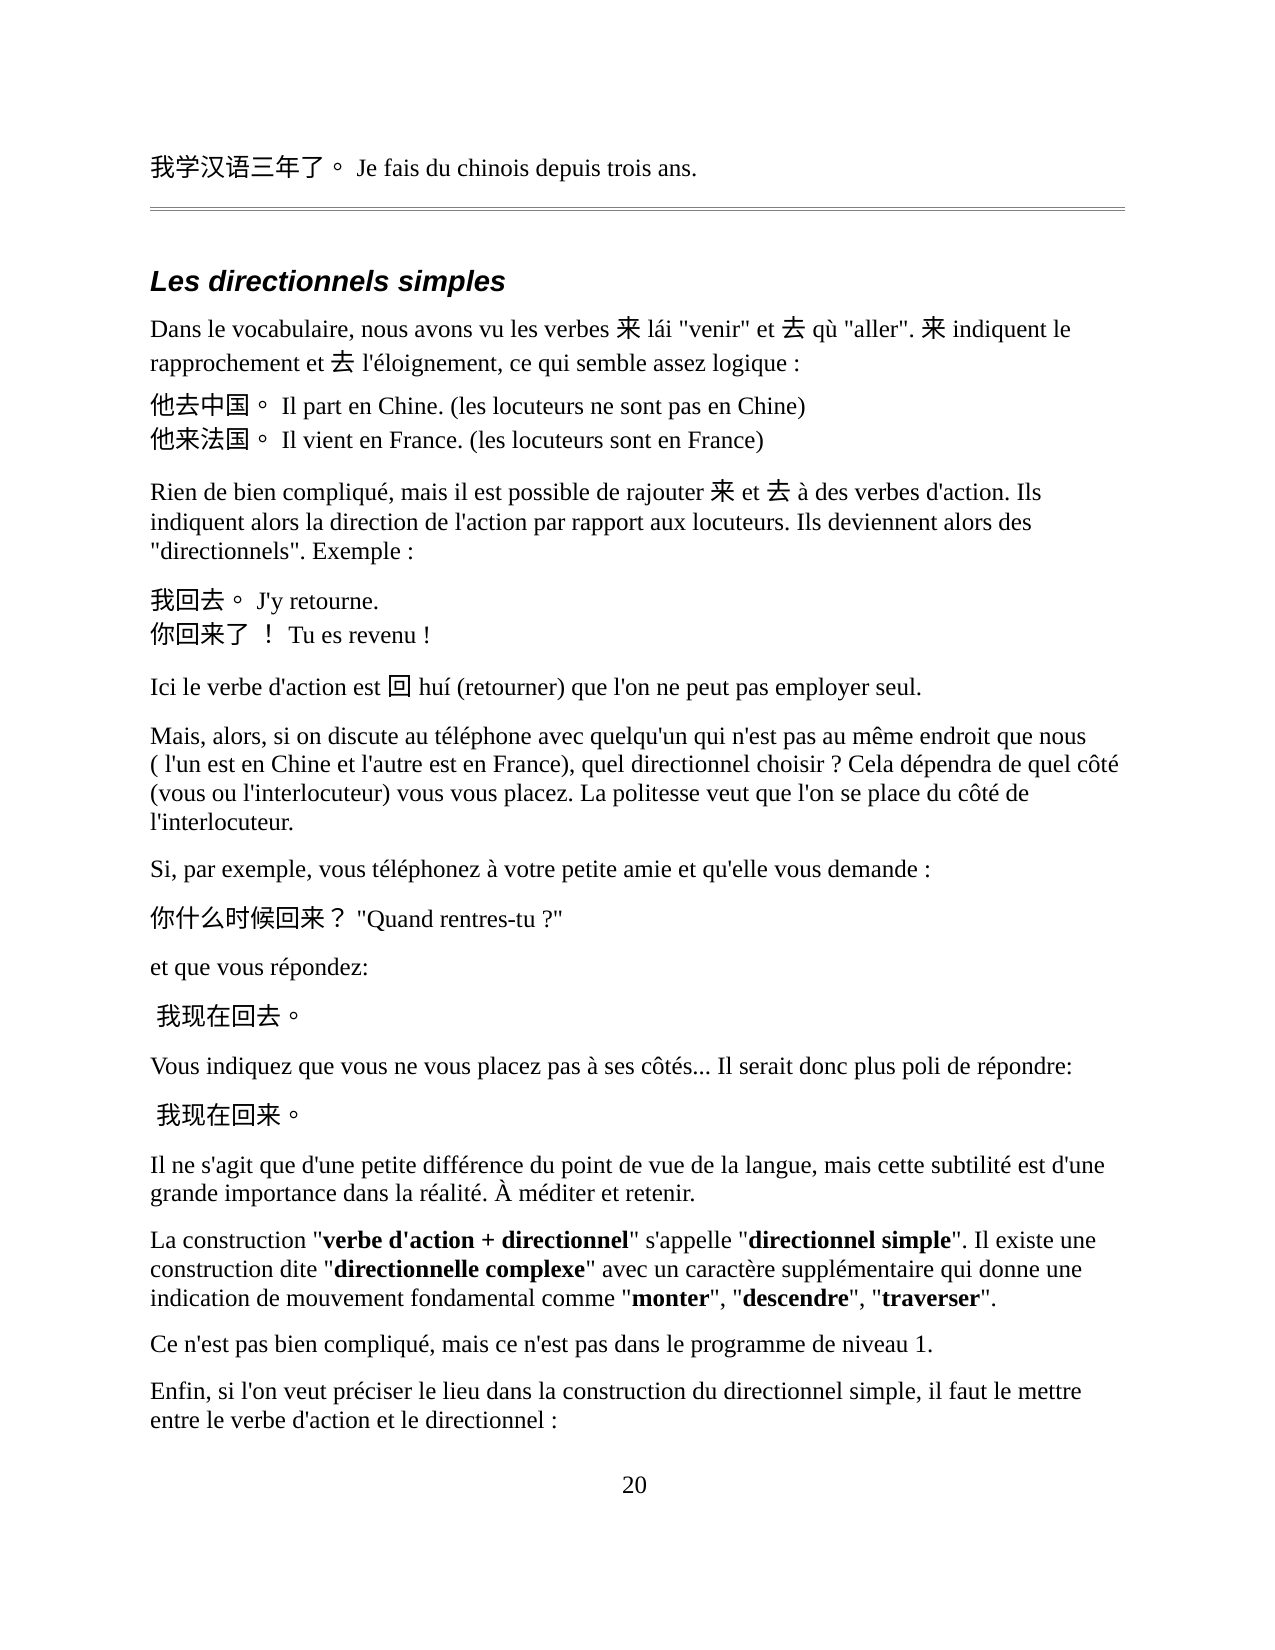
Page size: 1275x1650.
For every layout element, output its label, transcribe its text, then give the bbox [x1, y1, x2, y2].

text et que vous répondez: [150, 952, 1125, 981]
text Vous indiquez que vous ne vous placez pas à ses côtés... Il serait donc plus poli de répondre: [150, 1051, 1125, 1080]
text 我现在回来。 [150, 1098, 1125, 1132]
text Si, par exemple, vous téléphonez à votre petite amie et qu'elle vous demande : [150, 854, 1125, 882]
text Ici le verbe d'action est 回 huí (retourner) que l'on ne peut pas employer seul. [150, 669, 1125, 703]
text Ce n'est pas bien compliqué, mais ce n'est pas dans le programme de niveau 1. [150, 1329, 1125, 1358]
text 我学汉语三年了。 Je fais du chinois depuis trois ans. [150, 150, 1125, 184]
text Mais, alors, si on discute au téléphone avec quelqu'un qui n'est pas au même endroit que nous ( l'un est en Chine et l'autre est en France), quel directionnel choisir ? Cela dépendra de quel côté (vous ou l'interlocuteur) vous vous placez. La politesse veut que l'on se place du côté de l'interlocuteur. [150, 721, 1125, 836]
text 我现在回去。 [150, 999, 1125, 1033]
text 你什么时候回来？ "Quand rentres-tu ?" [150, 900, 1125, 934]
text Il ne s'agit que d'une petite différence du point de vue de la langue, mais cette subtilité est d'une grande importance dans la réalité. À méditer et retenir. [150, 1150, 1125, 1207]
subtitle Les directionnels simples [150, 264, 1125, 298]
text 他去中国。 Il part en Chine. (les locuteurs ne sont pas en Chine) 他来法国。 Il vient en France. (les locuteurs sont en France) [150, 387, 1125, 455]
text La construction "verbe d'action + directionnel" s'appelle "directionnel simple". Il existe une construction dite "directionnelle complexe" avec un caractère supplémentaire qui donne une indication de mouvement fondamental comme "monter", "descendre", "traverser". [150, 1225, 1125, 1311]
text Dans le vocabulaire, nous avons vu les verbes 来 lái "venir" et 去 qù "aller". 来 indiquent le rapprochement et 去 l'éloignement, ce qui semble assez logique : [150, 310, 1125, 378]
text Rien de bien compliqué, mais il est possible de rajouter 来 et 去 à des verbes d'action. Ils indiquent alors la direction de l'action par rapport aux locuteurs. Ils deviennent alors des "directionnels". Exemple : [150, 473, 1125, 565]
text Enfin, si l'on veut préciser le lieu dans la construction du directionnel simple, il faut le mettre entre le verbe d'action et le directionnel : [150, 1376, 1125, 1433]
text 我回去。 J'y retourne. 你回来了 ！ Tu es revenu ! [150, 583, 1125, 651]
